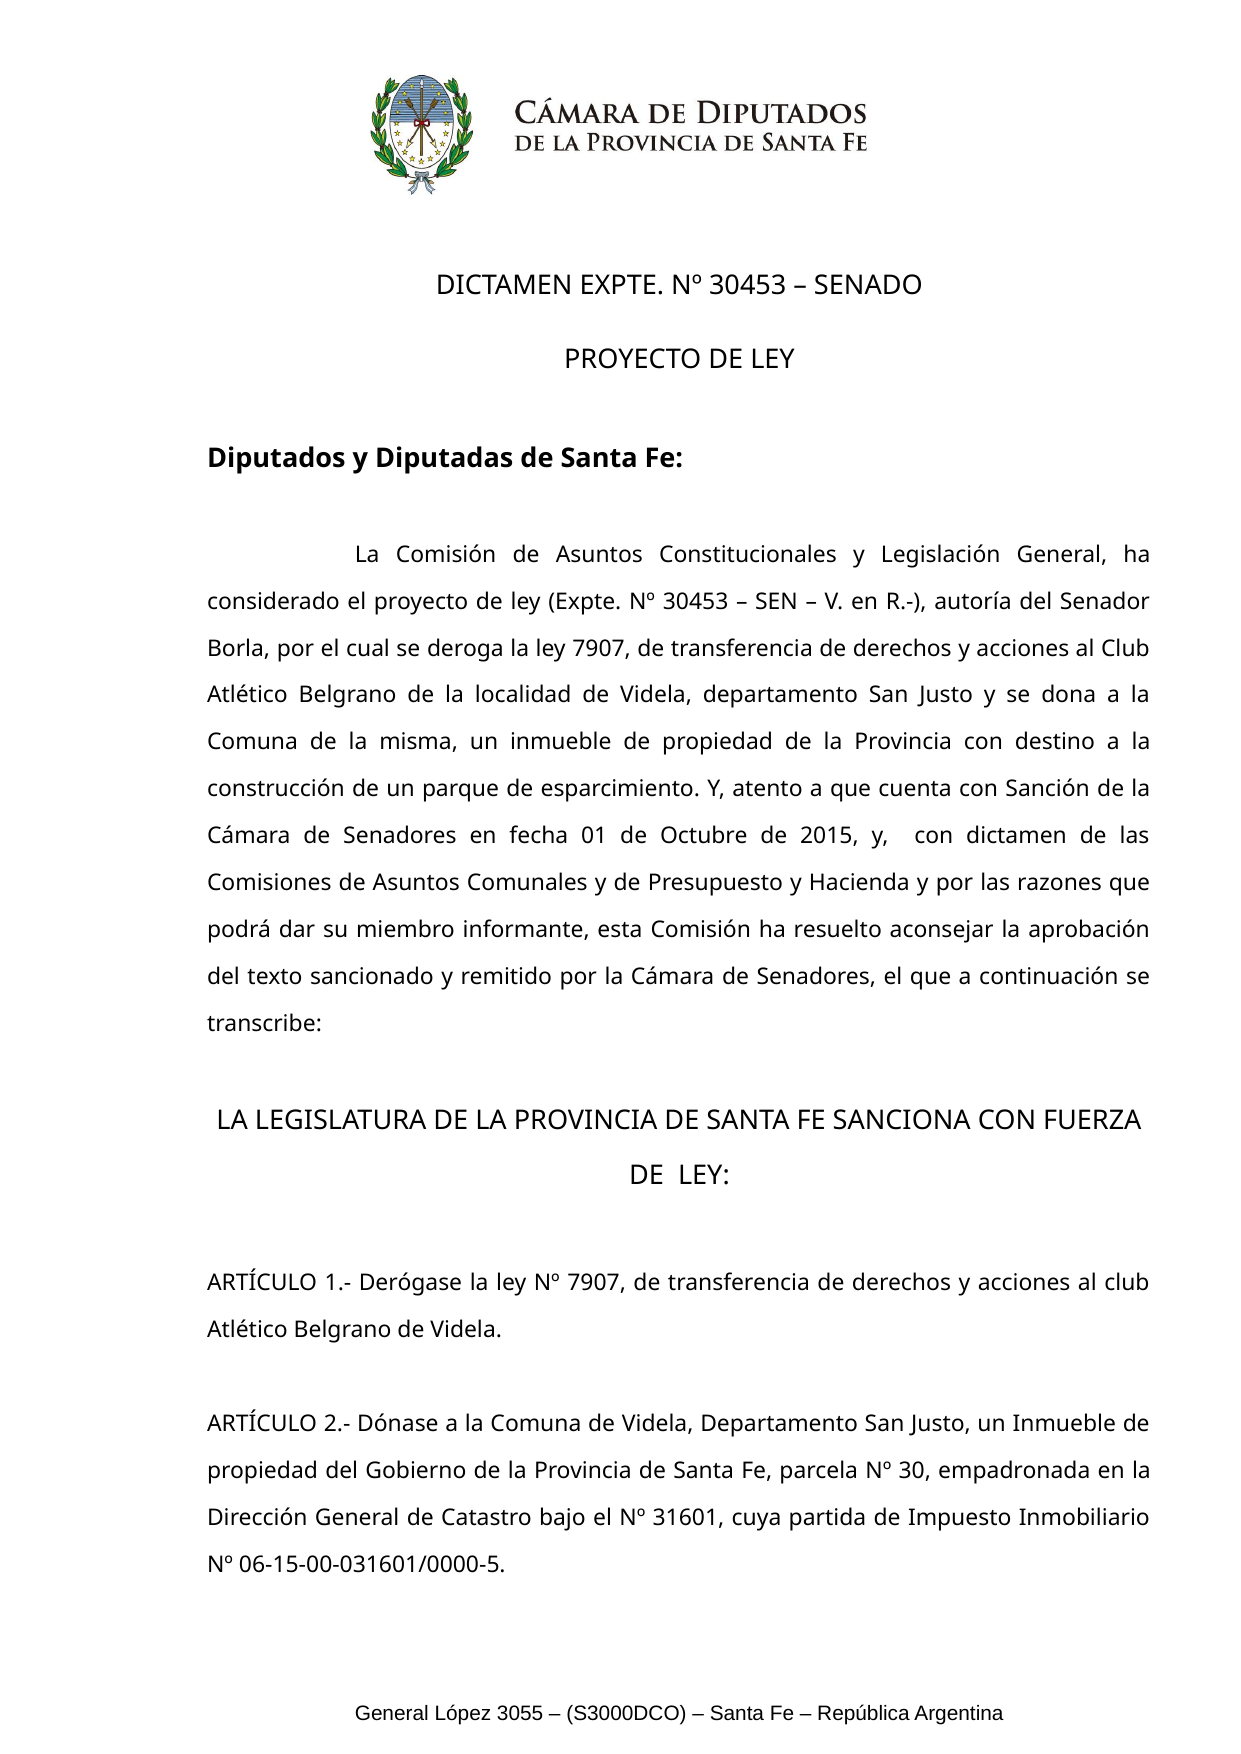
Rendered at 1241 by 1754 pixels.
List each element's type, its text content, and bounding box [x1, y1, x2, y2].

text PROYECTO DE LEY [207, 339, 1152, 376]
text Diputados y Diputadas de Santa Fe: [207, 438, 1152, 475]
text DICTAMEN EXPTE. Nº 30453 – SENADO [207, 265, 1152, 302]
text ARTÍCULO 2.- Dónase a la Comuna de Videla, Departamento San Justo, un Inmueble de propiedad del Gobierno de la Provincia de Santa Fe, parcela Nº 30, empadronada en la Dirección General de Catastro bajo el Nº 31601, cuya partida de Impuesto Inmobiliario Nº 06-15-00-031601/0000-5. [207, 1407, 1152, 1579]
picture [370, 75, 867, 199]
text LA LEGISLATURA DE LA PROVINCIA DE SANTA FE SANCIONA CON FUERZA DE LEY: [207, 1100, 1152, 1192]
text La Comisión de Asuntos Constitucionales y Legislación General, ha considerado el proyecto de ley (Expte. Nº 30453 – SEN – V. en R.-), autoría del Senador Borla, por el cual se deroga la ley 7907, de transferencia de derechos y acciones al Club Atlético Belgrano de la localidad de Videla, departamento San Justo y se dona a la Comuna de la misma, un inmueble de propiedad de la Provincia con destino a la construcción de un parque de esparcimiento. Y, atento a que cuenta con Sanción de la Cámara de Senadores en fecha 01 de Octubre de 2015, y, con dictamen de las Comisiones de Asuntos Comunales y de Presupuesto y Hacienda y por las razones que podrá dar su miembro informante, esta Comisión ha resuelto aconsejar la aprobación del texto sancionado y remitido por la Cámara de Senadores, el que a continuación se transcribe: [207, 538, 1152, 1038]
text ARTÍCULO 1.- Derógase la ley Nº 7907, de transferencia de derechos y acciones al club Atlético Belgrano de Videla. [207, 1266, 1152, 1344]
